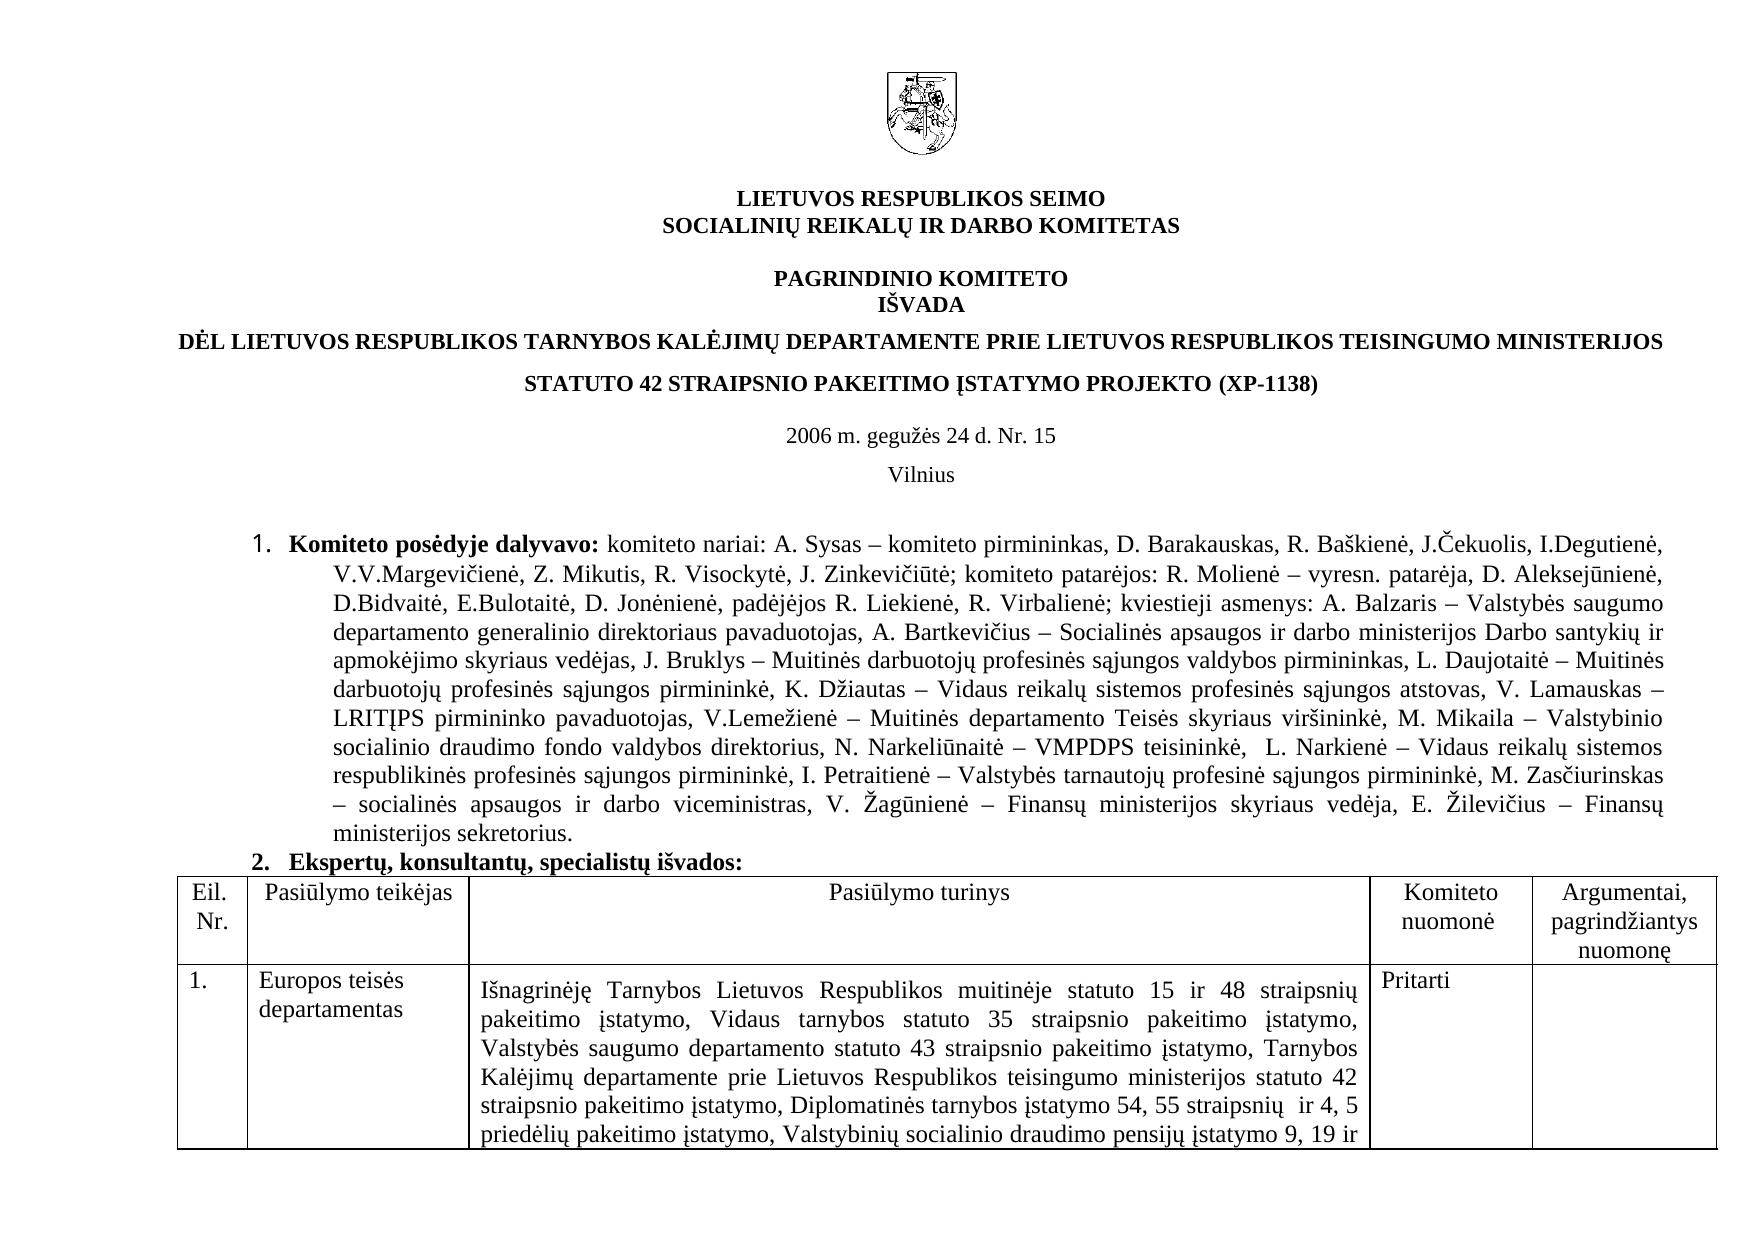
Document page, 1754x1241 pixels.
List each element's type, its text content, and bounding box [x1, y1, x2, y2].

text LIETUVOS RESPUBLIKOS SEIMO [177, 186, 1665, 212]
table_header Pasiūlymo turinys [470, 877, 1369, 963]
table_header Argumentai, pagrindžiantys nuomonę [1533, 877, 1716, 963]
table_header Komiteto nuomonė [1371, 877, 1532, 963]
subtitle IŠVADA [177, 291, 1665, 317]
table_cell Išnagrinėję Tarnybos Lietuvos Respublikos muitinėje statuto 15 ir 48 straipsnių pakeitimo įstatymo, Vidaus tarnybos statuto 35 straipsnio pakeitimo įstatymo, Valstybės saugumo departamento statuto 43 straipsnio pakeitimo įstatymo, Tarnybos Kalėjimų departamente prie Lietuvos Respublikos teisingumo ministerijos statuto 42 straipsnio pakeitimo įstatymo, Diplomatinės tarnybos įstatymo 54, 55 straipsnių ir 4, 5 priedėlių pakeitimo įstatymo, Valstybinių socialinio draudimo pensijų įstatymo 9, 19 ir [470, 965, 1369, 1148]
text 2006 m. gegužės 24 d. Nr. 15 [177, 422, 1665, 448]
table_cell Pritarti [1371, 965, 1532, 1148]
subtitle PAGRINDINIO KOMITETO [177, 264, 1665, 291]
text Vilnius [177, 461, 1665, 488]
table_header Pasiūlymo teikėjas [248, 877, 468, 963]
table_cell 1. [178, 965, 247, 1148]
table_header Eil. Nr. [178, 877, 247, 963]
text SOCIALINIŲ REIKALŲ IR DARBO KOMITETAS [177, 212, 1665, 238]
table_cell [1533, 965, 1716, 1148]
list Komiteto posėdyje dalyvavo: komiteto nariai: A. Sysas – komiteto pirmininkas, D. Barakauskas, R. Baškienė, J.Čekuolis, I.Degutienė, V.V.Margevičienė, Z. Mikutis, R. Visockytė, J. Zinkevičiūtė; komiteto patarėjos: R. Molienė – vyresn. patarėja, D. Aleksejūnienė, D.Bidvaitė, E.Bulotaitė, D. Jonėnienė, padėjėjos R. Liekienė, R. Virbalienė; kviestieji asmenys: A. Balzaris – Valstybės saugumo departamento generalinio direktoriaus pavaduotojas, A. Bartkevičius – Socialinės apsaugos ir darbo ministerijos Darbo santykių ir apmokėjimo skyriaus vedėjas, J. Bruklys – Muitinės darbuotojų profesinės sąjungos valdybos pirmininkas, L. Daujotaitė – Muitinės darbuotojų profesinės sąjungos pirmininkė, K. Džiautas – Vidaus reikalų sistemos profesinės sąjungos atstovas, V. Lamauskas – LRITĮPS pirmininko pavaduotojas, V.Lemežienė – Muitinės departamento Teisės skyriaus viršininkė, M. Mikaila – Valstybinio socialinio draudimo fondo valdybos direktorius, N. Narkeliūnaitė – VMPDPS teisininkė, L. Narkienė – Vidaus reikalų sistemos respublikinės profesinės sąjungos pirmininkė, I. Petraitienė – Valstybės tarnautojų profesinė sąjungos pirmininkė, M. Zasčiurinskas – socialinės apsaugos ir darbo viceministras, V. Žagūnienė – Finansų ministerijos skyriaus vedėja, E. Žilevičius – Finansų ministerijos sekretorius. [251, 525, 1665, 847]
list Ekspertų, konsultantų, specialistų išvados: [251, 847, 1665, 876]
table_cell Europos teisės departamentas [248, 965, 468, 1148]
text DĖL LIETUVOS RESPUBLIKOS TARNYBOS KALĖJIMŲ DEPARTAMENTE PRIE LIETUVOS RESPUBLIKOS TEISINGUMO MINISTERIJOS STATUTO 42 STRAIPSNIO PAKEITIMO ĮSTATYMO PROJEKTO (XP-1138) [177, 328, 1665, 397]
